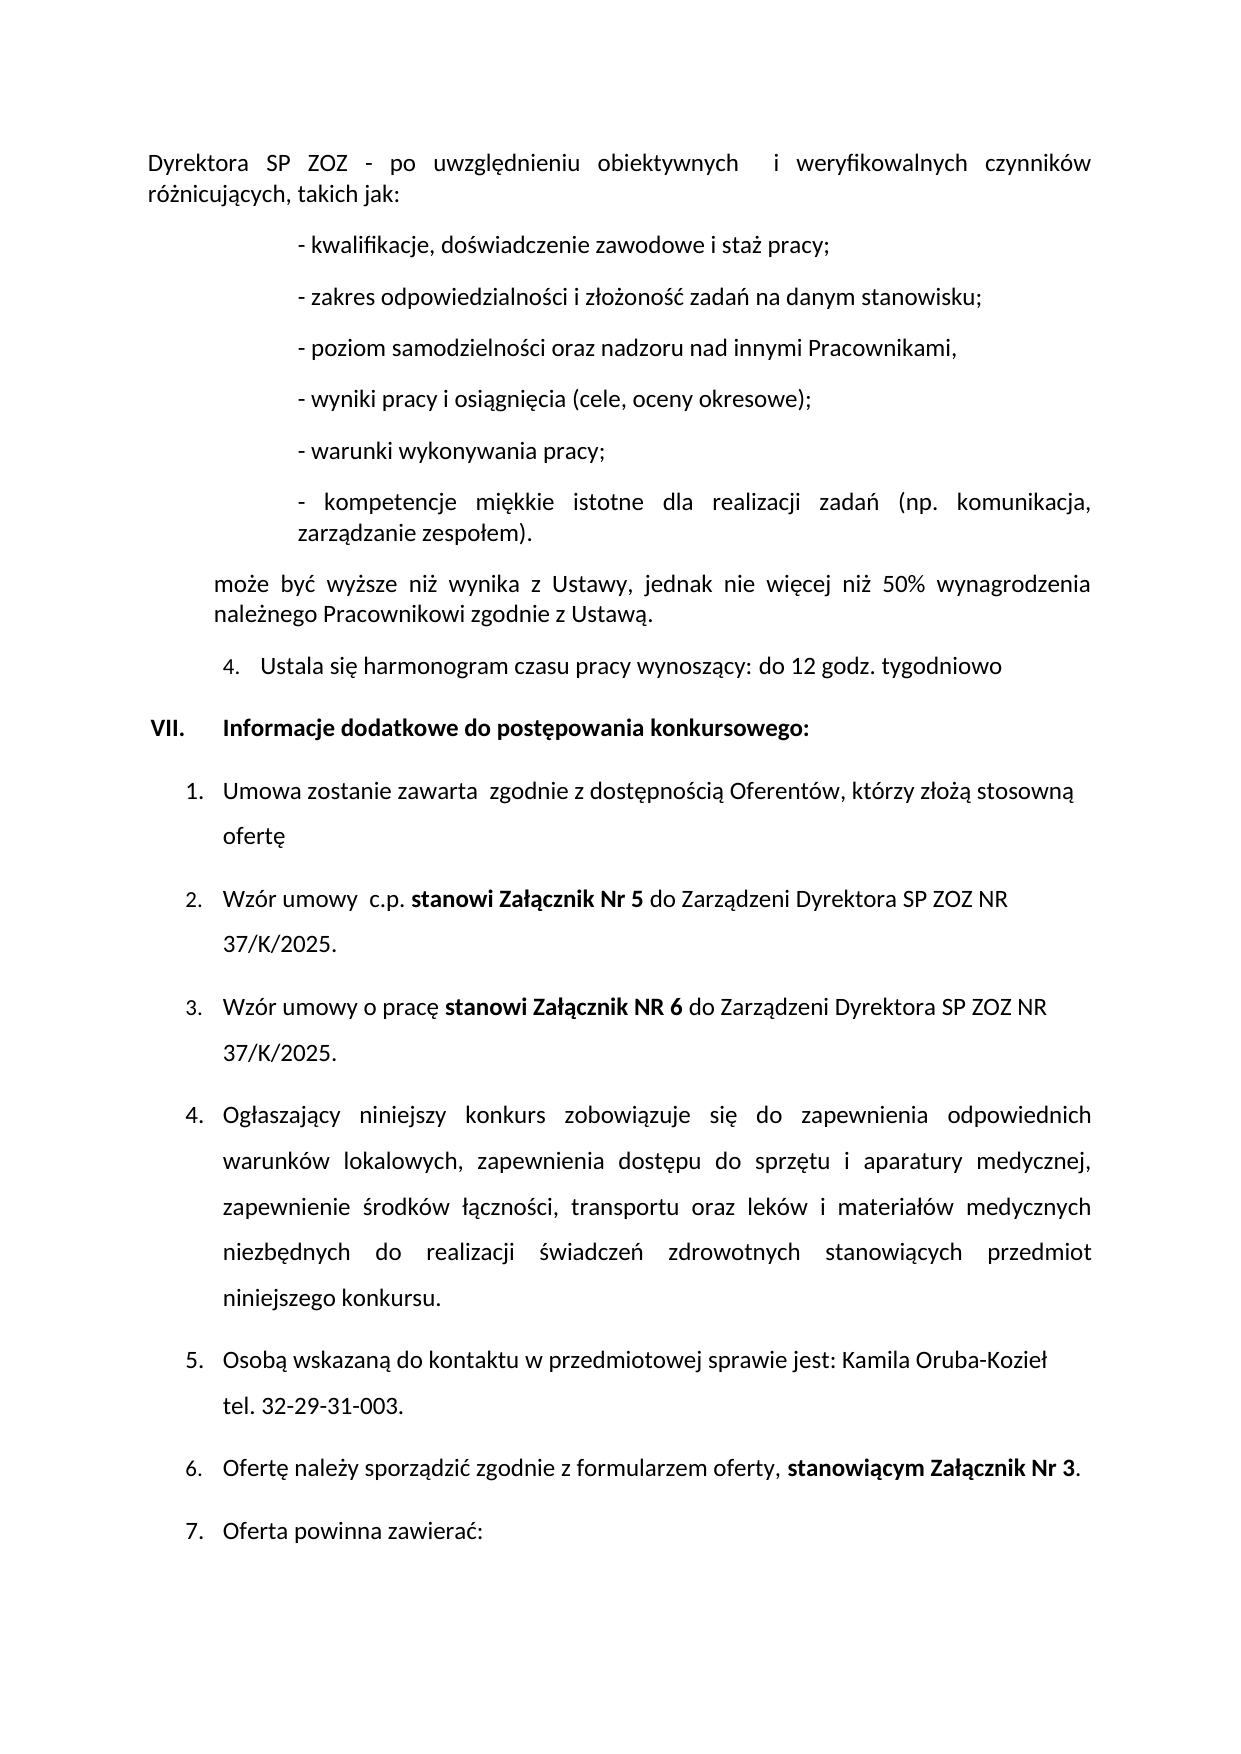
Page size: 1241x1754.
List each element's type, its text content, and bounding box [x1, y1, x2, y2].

list Ustala się harmonogram czasu pracy wynoszący: do 12 godz. tygodniowo [223, 650, 1093, 681]
list - kwalifikacje, doświadczenie zawodowe i staż pracy; [298, 229, 1093, 260]
list Ogłaszający niniejszy konkurs zobowiązuje się do zapewnienia odpowiednich warunków lokalowych, zapewnienia dostępu do sprzętu i aparatury medycznej, zapewnienie środków łączności, transportu oraz leków i materiałów medycznych niezbędnych do realizacji świadczeń zdrowotnych stanowiących przedmiot niniejszego konkursu. [185, 1099, 1093, 1313]
list - wyniki pracy i osiągnięcia (cele, oceny okresowe); [298, 383, 1093, 414]
text Dyrektora SP ZOZ - po uwzględnieniu obiektywnych i weryfikowalnych czynników różnicujących, takich jak: [148, 148, 1093, 209]
list Umowa zostanie zawarta zgodnie z dostępnością Oferentów, którzy złożą stosowną ofertę [185, 775, 1093, 851]
list Osobą wskazaną do kontaktu w przedmiotowej sprawie jest: Kamila Oruba-Kozieł tel. 32-29-31-003. [185, 1344, 1093, 1421]
list Oferta powinna zawierać: [185, 1515, 1093, 1546]
list - warunki wykonywania pracy; [298, 435, 1093, 465]
list Wzór umowy o pracę stanowi Załącznik NR 6 do Zarządzeni Dyrektora SP ZOZ NR 37/K/2025. [185, 991, 1093, 1067]
list - zakres odpowiedzialności i złożoność zadań na danym stanowisku; [298, 281, 1093, 311]
list - kompetencje miękkie istotne dla realizacji zadań (np. komunikacja, zarządzanie zespołem). [298, 486, 1093, 547]
list Wzór umowy c.p. stanowi Załącznik Nr 5 do Zarządzeni Dyrektora SP ZOZ NR 37/K/2025. [185, 883, 1093, 959]
text może być wyższe niż wynika z Ustawy, jednak nie więcej niż 50% wynagrodzenia należnego Pracownikowi zgodnie z Ustawą. [214, 568, 1093, 629]
list Informacje dodatkowe do postępowania konkursowego: [185, 712, 1093, 743]
list - poziom samodzielności oraz nadzoru nad innymi Pracownikami, [298, 332, 1093, 363]
list Ofertę należy sporządzić zgodnie z formularzem oferty, stanowiącym Załącznik Nr 3. [185, 1453, 1093, 1483]
